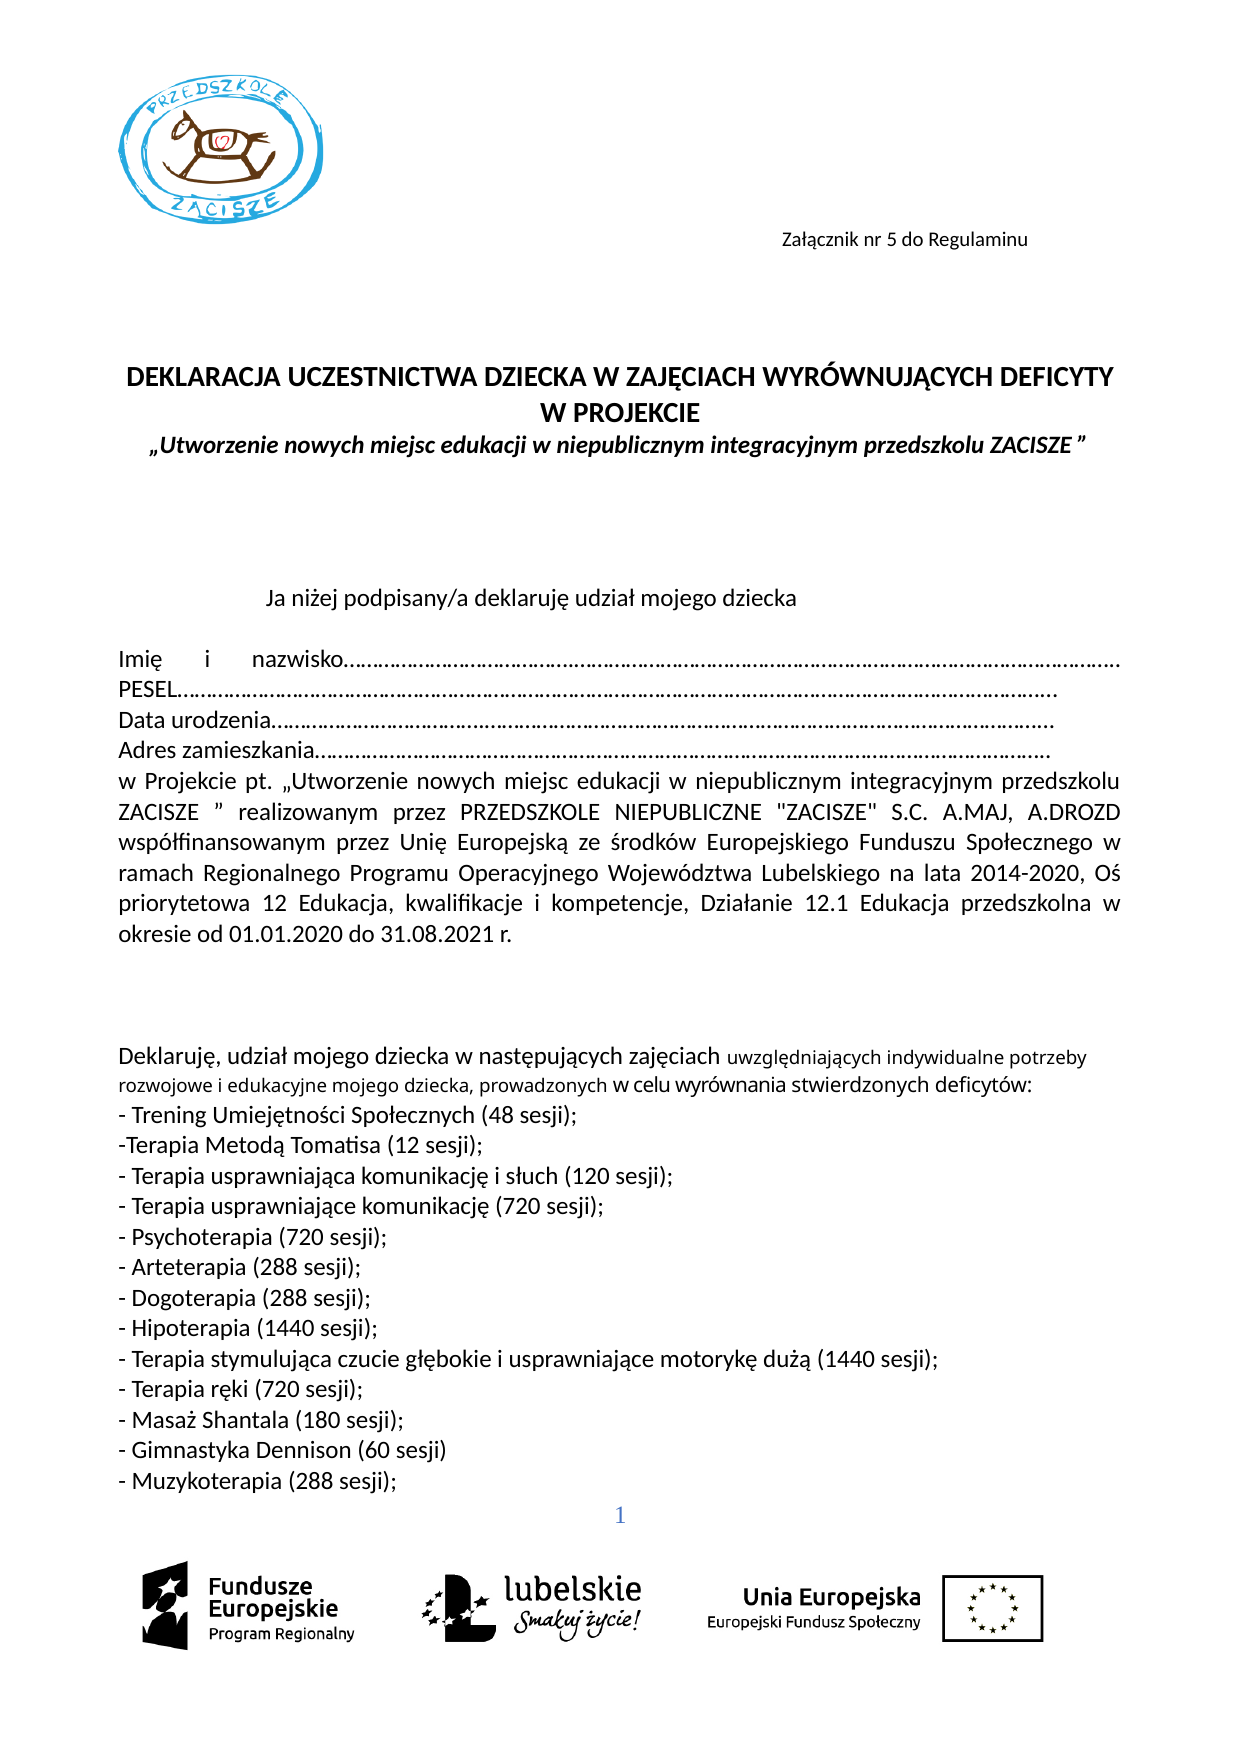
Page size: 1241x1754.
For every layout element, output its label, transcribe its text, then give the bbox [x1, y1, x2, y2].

text - Terapia usprawniające komunikację (720 sesji); [118, 1190, 1122, 1221]
text -Terapia Metodą Tomatisa (12 sesji); [118, 1129, 1122, 1160]
text - Terapia ręki (720 sesji); [118, 1373, 1122, 1404]
text - Arteterapia (288 sesji); [118, 1251, 1122, 1282]
text w Projekcie pt. „Utworzenie nowych miejsc edukacji w niepublicznym integracyjnym przedszkolu ZACISZE ” realizowanym przez PRZEDSZKOLE NIEPUBLICZNE "ZACISZE" S.C. A.MAJ, A.DROZD współfinansowanym przez Unię Europejską ze środków Europejskiego Funduszu Społecznego w ramach Regionalnego Programu Operacyjnego Województwa Lubelskiego na lata 2014-2020, Oś priorytetowa 12 Edukacja, kwalifikacje i kompetencje, Działanie 12.1 Edukacja przedszkolna w okresie od 01.01.2020 do 31.08.2021 r. [118, 765, 1122, 948]
text Adres zamieszkania……………………………………………………………………………………………………………….. [118, 734, 1122, 765]
text - Muzykoterapia (288 sesji); [118, 1465, 1122, 1496]
text - Trening Umiejętności Społecznych (48 sesji); [118, 1099, 1122, 1129]
text DEKLARACJA UCZESTNICTWA DZIECKA W ZAJĘCIACH WYRÓWNUJĄCYCH DEFICYTY W PROJEKCIE [118, 358, 1122, 429]
text - Hipoterapia (1440 sesji); [118, 1312, 1122, 1343]
text - Terapia usprawniająca komunikację i słuch (120 sesji); [118, 1160, 1122, 1190]
text - Masaż Shantala (180 sesji); [118, 1404, 1122, 1434]
text - Gimnastyka Dennison (60 sesji) [118, 1434, 1122, 1465]
text Deklaruję, udział mojego dziecka w następujących zajęciach uwzględniających indywidualne potrzeby rozwojowe i edukacyjne mojego dziecka, prowadzonych w celu wyrównania stwierdzonych deficytów: [118, 1040, 1122, 1099]
text Ja niżej podpisany/a deklaruję udział mojego dziecka [192, 582, 1122, 612]
text Załącznik nr 5 do Regulaminu [708, 226, 1122, 251]
text - Terapia stymulująca czucie głębokie i usprawniające motorykę dużą (1440 sesji); [118, 1343, 1122, 1373]
text - Psychoterapia (720 sesji); [118, 1221, 1122, 1251]
text „Utworzenie nowych miejsc edukacji w niepublicznym integracyjnym przedszkolu ZACISZE ” [118, 429, 1122, 460]
text Imię i nazwisko………………………………….………………………………………………………………………………….. PESEL……………………………………………………………………………………………………………………………………... [118, 643, 1122, 704]
text - Dogoterapia (288 sesji); [118, 1282, 1122, 1312]
text Data urodzenia……………………………….……………………………………………………………………………………... [118, 704, 1122, 734]
